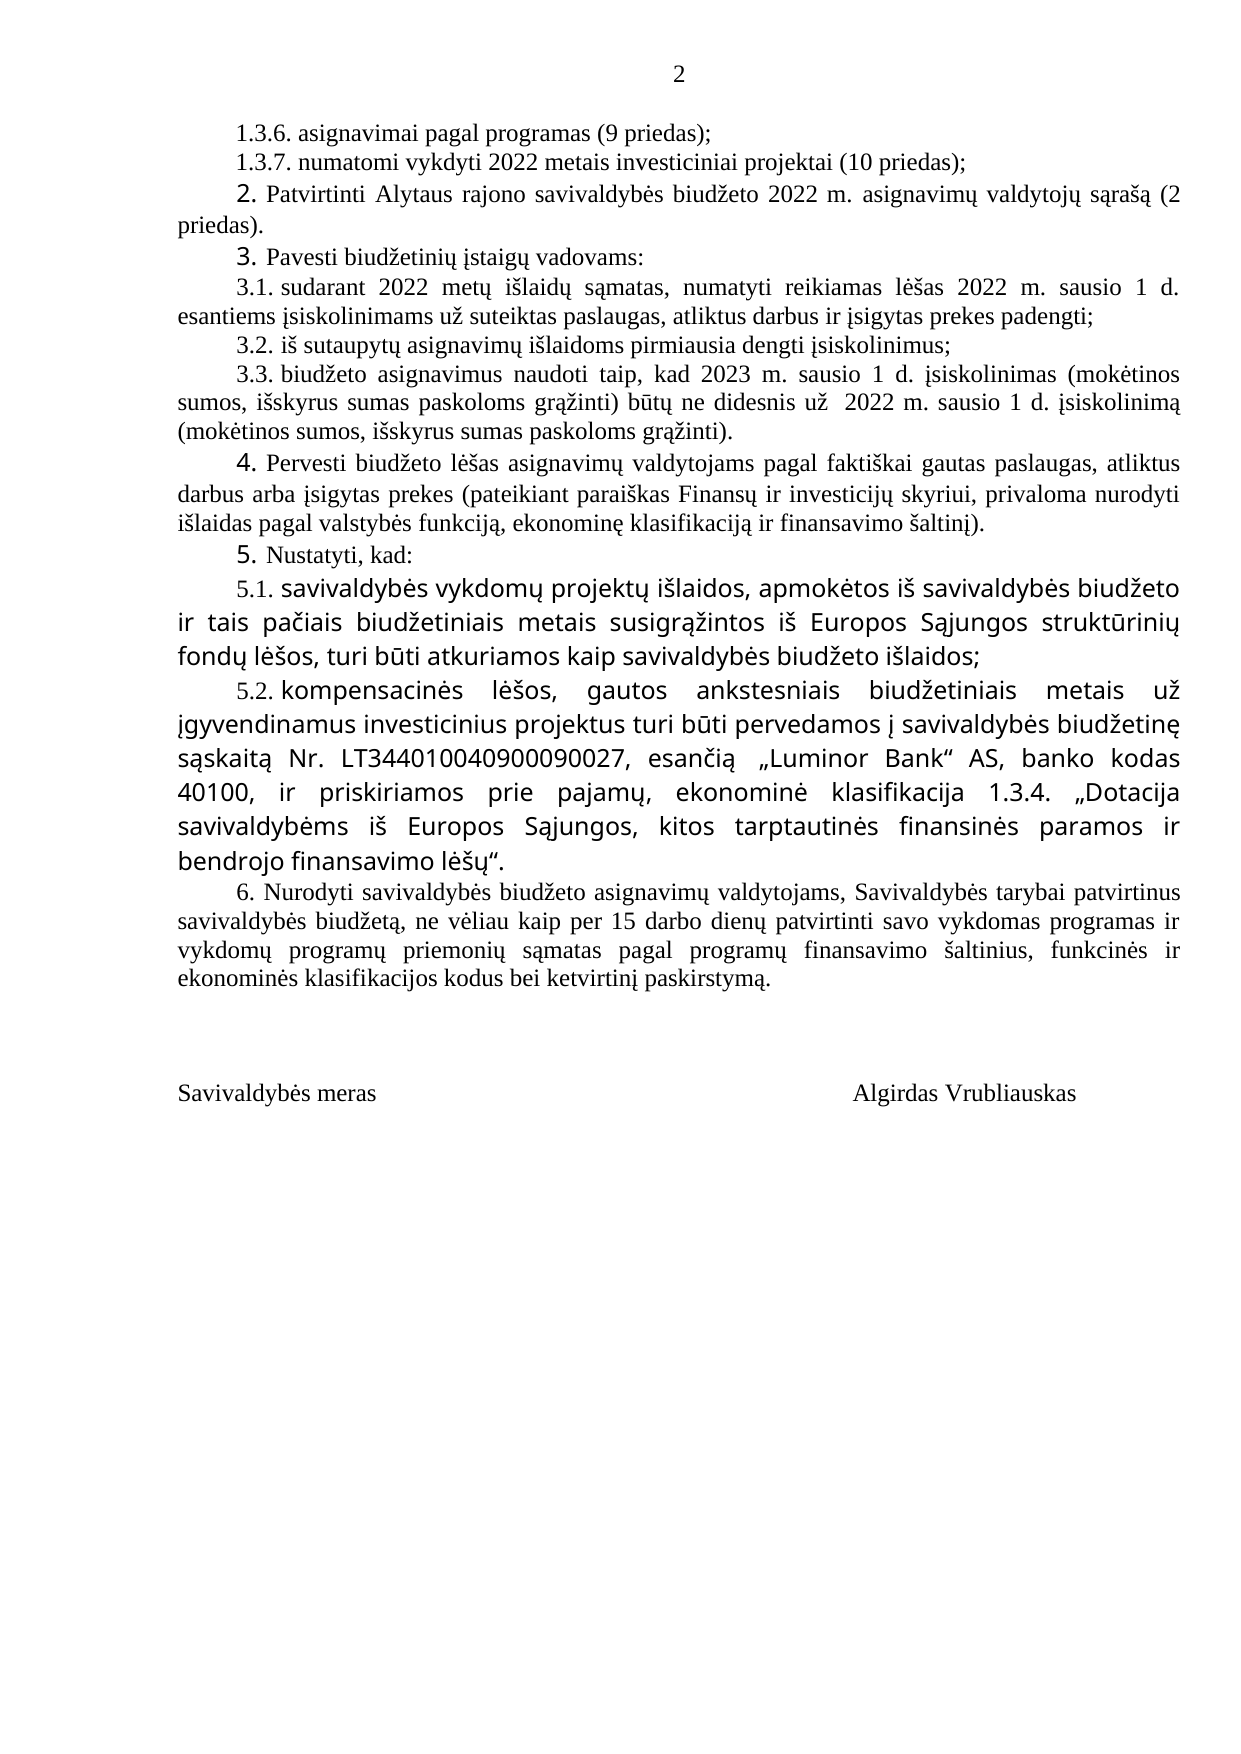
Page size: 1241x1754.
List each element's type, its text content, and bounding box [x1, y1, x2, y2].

text 2. Patvirtinti Alytaus rajono savivaldybės biudžeto 2022 m. asignavimų valdytojų sąrašą (2 priedas). [177, 176, 1181, 238]
text 5.1. savivaldybės vykdomų projektų išlaidos, apmokėtos iš savivaldybės biudžeto ir tais pačiais biudžetiniais metais susigrąžintos iš Europos Sąjungos struktūrinių fondų lėšos, turi būti atkuriamos kaip savivaldybės biudžeto išlaidos; [177, 571, 1181, 673]
text 1.3.7. numatomi vykdyti 2022 metais investiciniai projektai (10 priedas); [177, 147, 1181, 176]
text 4. Pervesti biudžeto lėšas asignavimų valdytojams pagal faktiškai gautas paslaugas, atliktus darbus arba įsigytas prekes (pateikiant paraiškas Finansų ir investicijų skyriui, privaloma nurodyti išlaidas pagal valstybės funkciją, ekonominę klasifikaciją ir finansavimo šaltinį). [177, 445, 1181, 537]
text 3.2. iš sutaupytų asignavimų išlaidoms pirmiausia dengti įsiskolinimus; [177, 330, 1181, 359]
text 3.3. biudžeto asignavimus naudoti taip, kad 2023 m. sausio 1 d. įsiskolinimas (mokėtinos sumos, išskyrus sumas paskoloms grąžinti) būtų ne didesnis už 2022 m. sausio 1 d. įsiskolinimą (mokėtinos sumos, išskyrus sumas paskoloms grąžinti). [177, 359, 1181, 445]
text Savivaldybės meras Algirdas Vrubliauskas [177, 1078, 1181, 1107]
text 3. Pavesti biudžetinių įstaigų vadovams: [177, 238, 1181, 272]
text 5. Nustatyti, kad: [236, 537, 1181, 571]
text 3.1. sudarant 2022 metų išlaidų sąmatas, numatyti reikiamas lėšas 2022 m. sausio 1 d. esantiems įsiskolinimams už suteiktas paslaugas, atliktus darbus ir įsigytas prekes padengti; [177, 272, 1181, 330]
text 1.3.6. asignavimai pagal programas (9 priedas); [177, 118, 1181, 147]
text 5.2. kompensacinės lėšos, gautos ankstesniais biudžetiniais metais už įgyvendinamus investicinius projektus turi būti pervedamos į savivaldybės biudžetinę sąskaitą Nr. LT344010040900090027, esančią „Luminor Bank“ AS, banko kodas 40100, ir priskiriamos prie pajamų, ekonominė klasifikacija 1.3.4. „Dotacija savivaldybėms iš Europos Sąjungos, kitos tarptautinės finansinės paramos ir bendrojo finansavimo lėšų“. [177, 673, 1181, 877]
text 6. Nurodyti savivaldybės biudžeto asignavimų valdytojams, Savivaldybės tarybai patvirtinus savivaldybės biudžetą, ne vėliau kaip per 15 darbo dienų patvirtinti savo vykdomas programas ir vykdomų programų priemonių sąmatas pagal programų finansavimo šaltinius, funkcinės ir ekonominės klasifikacijos kodus bei ketvirtinį paskirstymą. [177, 877, 1181, 992]
